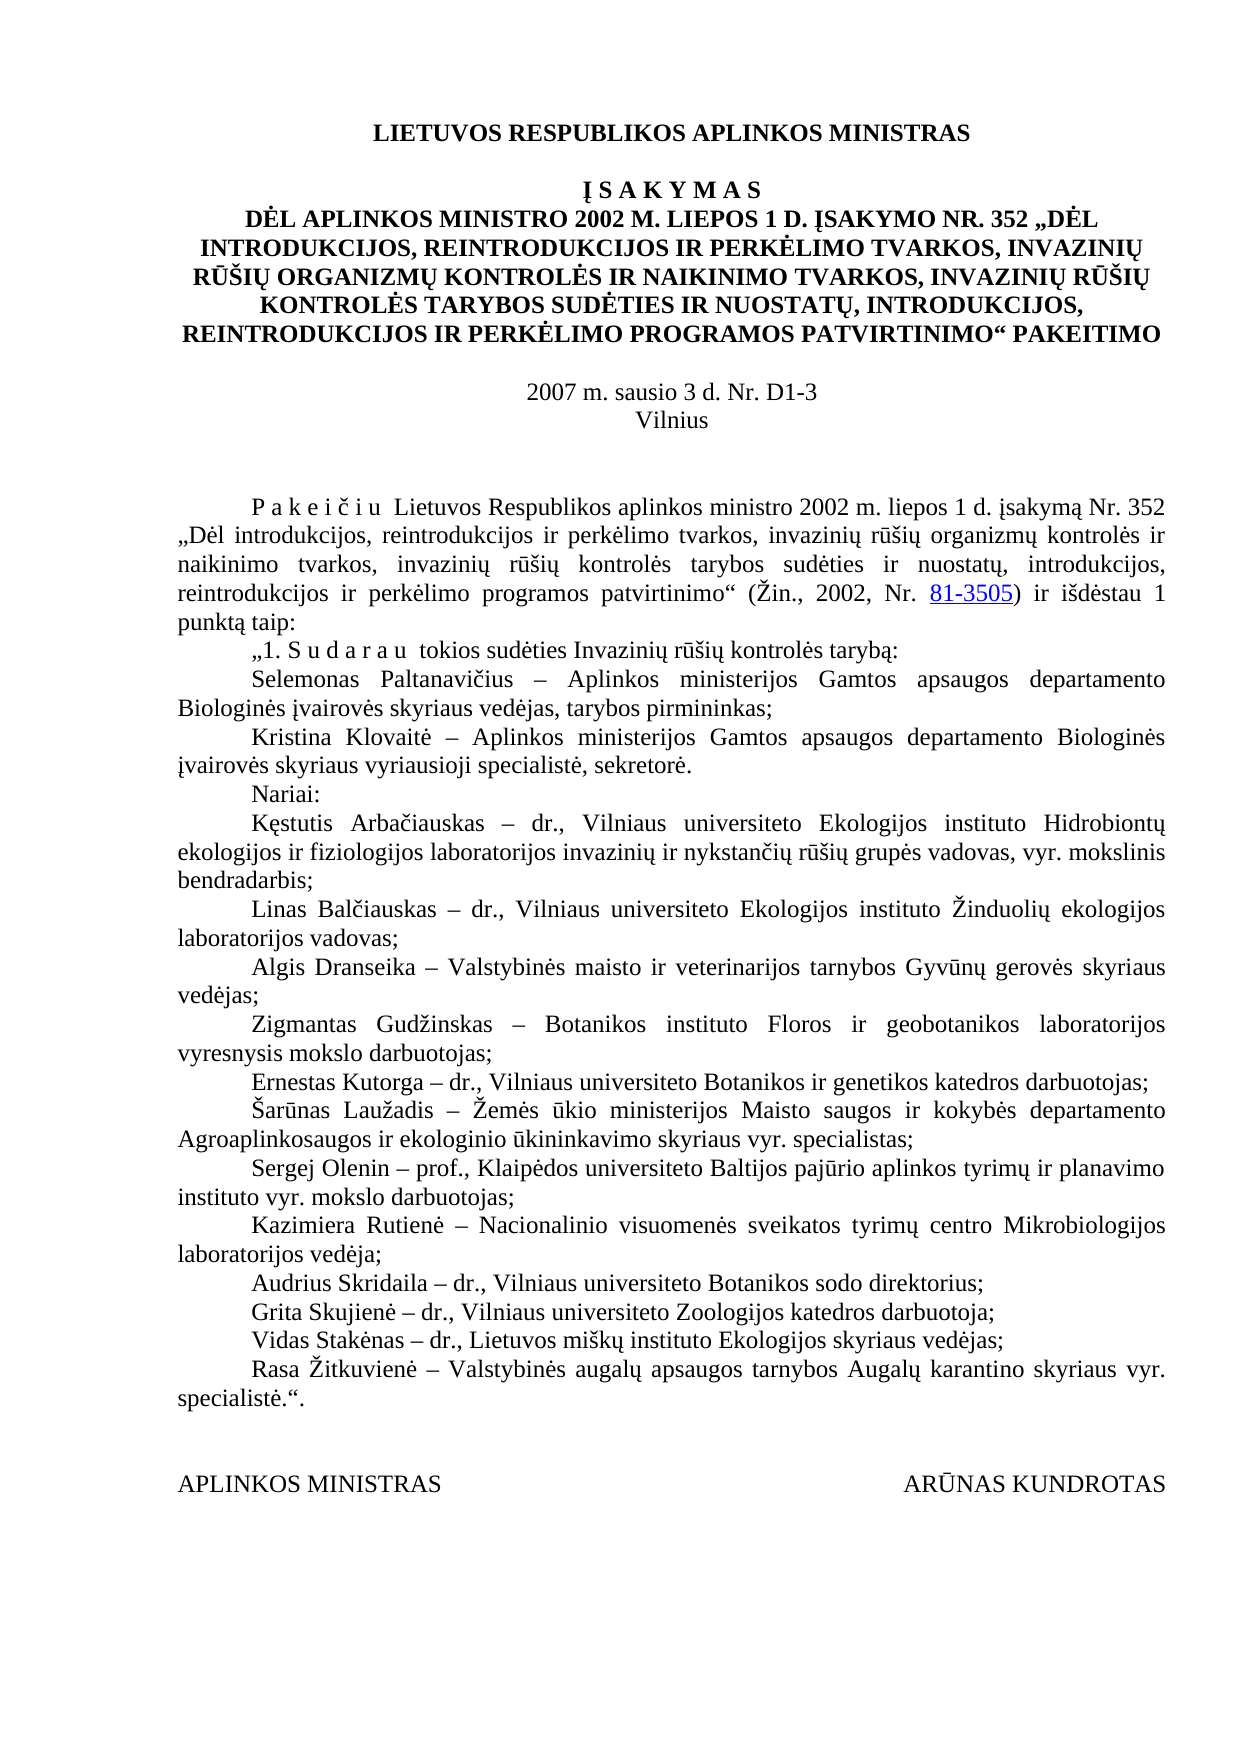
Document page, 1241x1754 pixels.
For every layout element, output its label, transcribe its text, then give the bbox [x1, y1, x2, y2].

text Linas Balčiauskas – dr., Vilniaus universiteto Ekologijos instituto Žinduolių ekologijos laboratorijos vadovas; [177, 894, 1166, 952]
text Rasa Žitkuvienė – Valstybinės augalų apsaugos tarnybos Augalų karantino skyriaus vyr. specialistė.“. [177, 1354, 1166, 1412]
text Nariai: [177, 779, 1166, 808]
text DĖL APLINKOS MINISTRO 2002 M. LIEPOS 1 D. ĮSAKYMO NR. 352 „DĖL INTRODUKCIJOS, REINTRODUKCIJOS IR PERKĖLIMO TVARKOS, INVAZINIŲ RŪŠIŲ ORGANIZMŲ KONTROLĖS IR NAIKINIMO TVARKOS, INVAZINIŲ RŪŠIŲ KONTROLĖS TARYBOS SUDĖTIES IR NUOSTATŲ, INTRODUKCIJOS, REINTRODUKCIJOS IR PERKĖLIMO PROGRAMOS PATVIRTINIMO“ PAKEITIMO [177, 204, 1166, 348]
text Į S A K Y M A S [177, 176, 1166, 204]
text Vilnius [177, 406, 1166, 434]
text LIETUVOS RESPUBLIKOS APLINKOS MINISTRAS [177, 118, 1166, 147]
text APLINKOS MINISTRAS ARŪNAS KUNDROTAS [177, 1469, 1166, 1498]
text Sergej Olenin – prof., Klaipėdos universiteto Baltijos pajūrio aplinkos tyrimų ir planavimo instituto vyr. mokslo darbuotojas; [177, 1153, 1166, 1211]
text Pakeičiu Lietuvos Respublikos aplinkos ministro 2002 m. liepos 1 d. įsakymą Nr. 352 „Dėl introdukcijos, reintrodukcijos ir perkėlimo tvarkos, invazinių rūšių organizmų kontrolės ir naikinimo tvarkos, invazinių rūšių kontrolės tarybos sudėties ir nuostatų, introdukcijos, reintrodukcijos ir perkėlimo programos patvirtinimo“ (Žin., 2002, Nr. 81-3505) ir išdėstau 1 punktą taip: [177, 492, 1166, 636]
text 2007 m. sausio 3 d. Nr. D1-3 [177, 377, 1166, 406]
text Kęstutis Arbačiauskas – dr., Vilniaus universiteto Ekologijos instituto Hidrobiontų ekologijos ir fiziologijos laboratorijos invazinių ir nykstančių rūšių grupės vadovas, vyr. mokslinis bendradarbis; [177, 808, 1166, 894]
text Audrius Skridaila – dr., Vilniaus universiteto Botanikos sodo direktorius; [177, 1268, 1166, 1297]
text Algis Dranseika – Valstybinės maisto ir veterinarijos tarnybos Gyvūnų gerovės skyriaus vedėjas; [177, 952, 1166, 1009]
text Kazimiera Rutienė – Nacionalinio visuomenės sveikatos tyrimų centro Mikrobiologijos laboratorijos vedėja; [177, 1211, 1166, 1268]
text Zigmantas Gudžinskas – Botanikos instituto Floros ir geobotanikos laboratorijos vyresnysis mokslo darbuotojas; [177, 1009, 1166, 1067]
text Grita Skujienė – dr., Vilniaus universiteto Zoologijos katedros darbuotoja; [177, 1297, 1166, 1326]
text Ernestas Kutorga – dr., Vilniaus universiteto Botanikos ir genetikos katedros darbuotojas; [177, 1067, 1166, 1096]
text Vidas Stakėnas – dr., Lietuvos miškų instituto Ekologijos skyriaus vedėjas; [177, 1326, 1166, 1354]
text Kristina Klovaitė – Aplinkos ministerijos Gamtos apsaugos departamento Biologinės įvairovės skyriaus vyriausioji specialistė, sekretorė. [177, 722, 1166, 779]
text „1. Sudarau tokios sudėties Invazinių rūšių kontrolės tarybą: [177, 636, 1166, 664]
text Selemonas Paltanavičius – Aplinkos ministerijos Gamtos apsaugos departamento Biologinės įvairovės skyriaus vedėjas, tarybos pirmininkas; [177, 664, 1166, 722]
text Šarūnas Laužadis – Žemės ūkio ministerijos Maisto saugos ir kokybės departamento Agroaplinkosaugos ir ekologinio ūkininkavimo skyriaus vyr. specialistas; [177, 1096, 1166, 1153]
